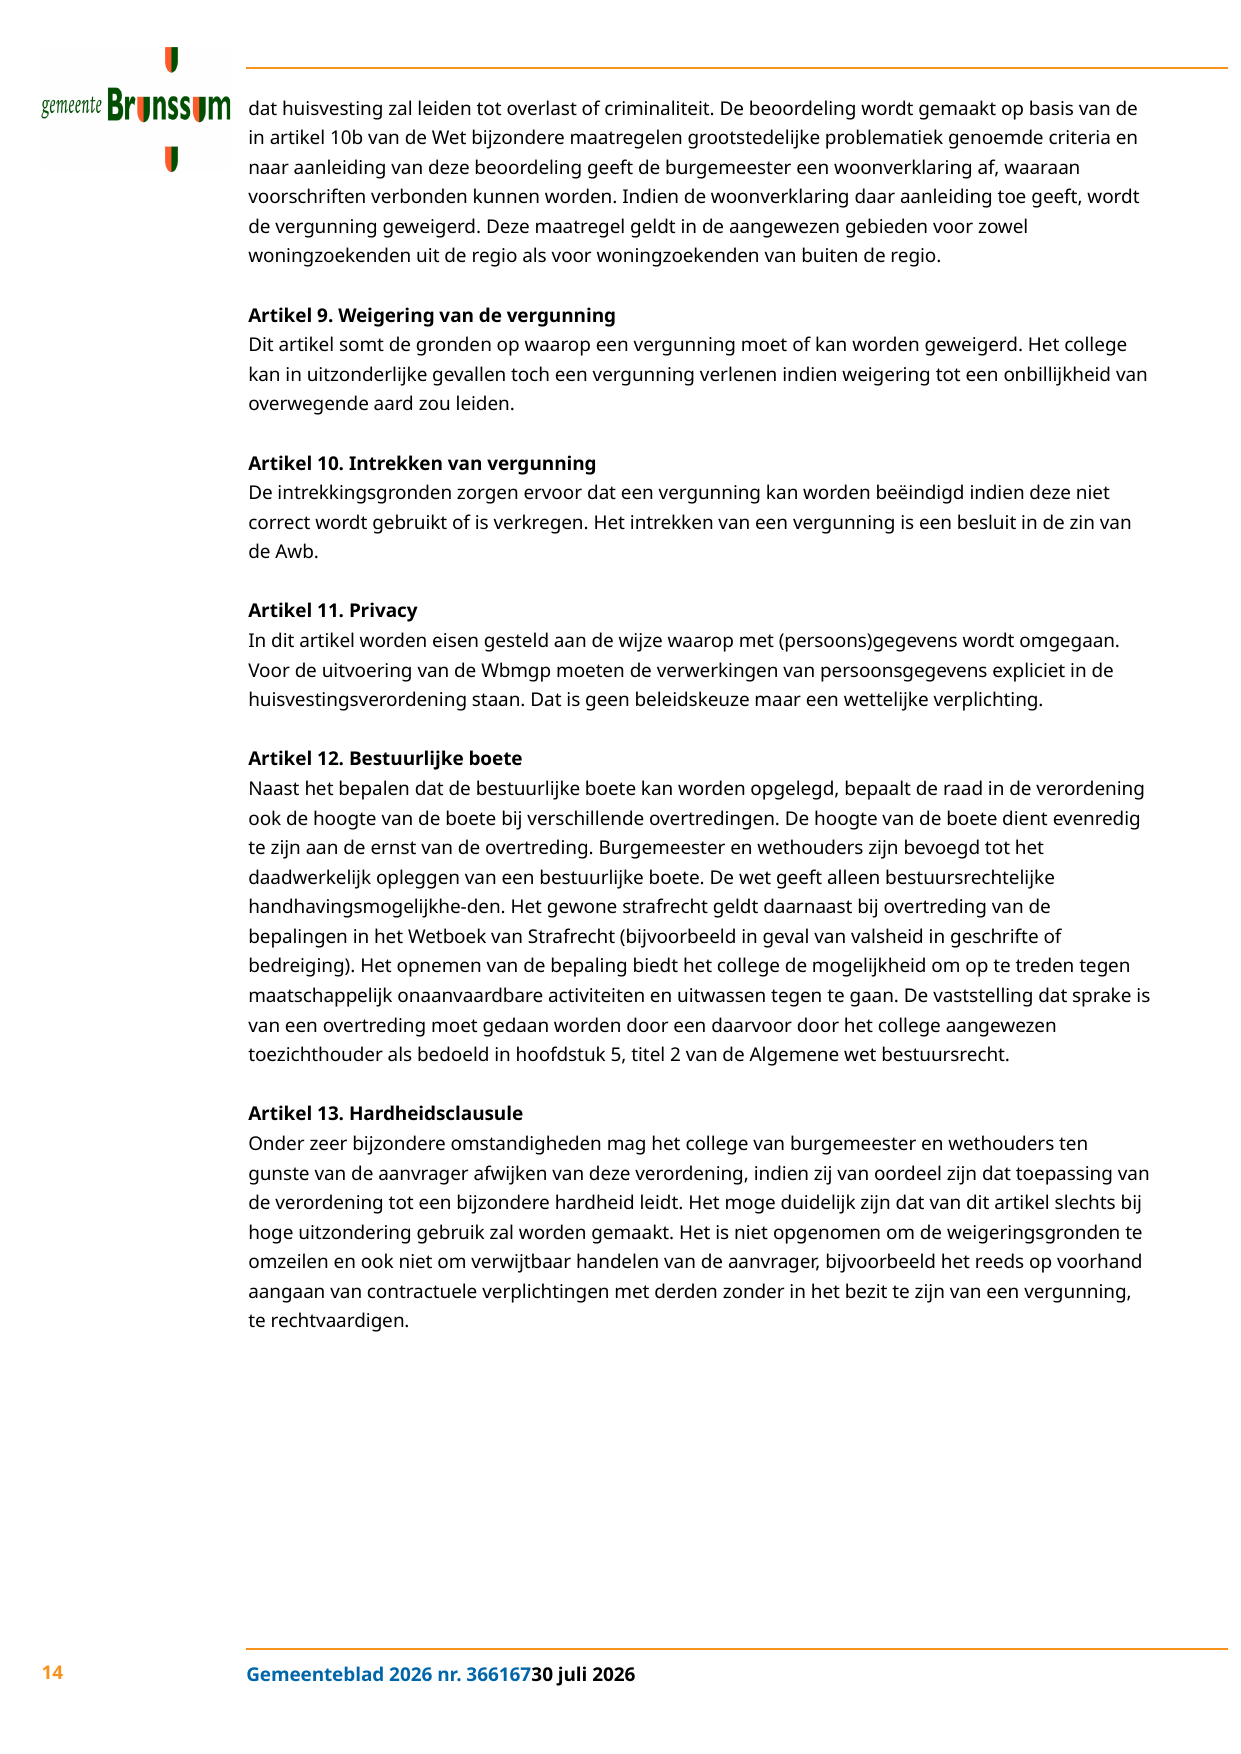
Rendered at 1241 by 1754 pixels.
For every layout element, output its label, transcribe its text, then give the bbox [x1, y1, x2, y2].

text Naast het bepalen dat de bestuurlijke boete kan worden opgelegd, bepaalt de raad in de verordening ook de hoogte van de boete bij verschillende overtredingen. De hoogte van de boete dient evenredig te zijn aan de ernst van de overtreding. Burgemeester en wethouders zijn bevoegd tot het daadwerkelijk opleggen van een bestuurlijke boete. De wet geeft alleen bestuursrechtelijke handhavingsmogelijkhe-den. Het gewone strafrecht geldt daarnaast bij overtreding van de bepalingen in het Wetboek van Strafrecht (bijvoorbeeld in geval van valsheid in geschrifte of bedreiging). Het opnemen van de bepaling biedt het college de mogelijkheid om op te treden tegen maatschappelijk onaanvaardbare activiteiten en uitwassen tegen te gaan. De vaststelling dat sprake is van een overtreding moet gedaan worden door een daarvoor door het college aangewezen toezichthouder als bedoeld in hoofdstuk 5, titel 2 van de Algemene wet bestuursrecht. [248, 775, 1152, 1067]
text De intrekkingsgronden zorgen ervoor dat een vergunning kan worden beëindigd indien deze niet correct wordt gebruikt of is verkregen. Het intrekken van een vergunning is een besluit in de zin van de Awb. [248, 479, 1152, 564]
text Artikel 12. Bestuurlijke boete [248, 746, 1152, 771]
text dat huisvesting zal leiden tot overlast of criminaliteit. De beoordeling wordt gemaakt op basis van de in artikel 10b van de Wet bijzondere maatregelen grootstedelijke problematiek genoemde criteria en naar aanleiding van deze beoordeling geeft de burgemeester een woonverklaring af, waaraan voorschriften verbonden kunnen worden. Indien de woonverklaring daar aanleiding toe geeft, wordt de vergunning geweigerd. Deze maatregel geldt in de aangewezen gebieden voor zowel woningzoekenden uit de regio als voor woningzoekenden van buiten de regio. [248, 95, 1152, 268]
text Artikel 10. Intrekken van vergunning [248, 450, 1152, 476]
text Artikel 13. Hardheidsclausule [248, 1101, 1152, 1126]
text Dit artikel somt de gronden op waarop een vergunning moet of kan worden geweigerd. Het college kan in uitzonderlijke gevallen toch een vergunning verlenen indien weigering tot een onbillijkheid van overwegende aard zou leiden. [248, 331, 1152, 416]
text In dit artikel worden eisen gesteld aan de wijze waarop met (persoons)gegevens wordt omgegaan. Voor de uitvoering van de Wbmgp moeten de verwerkingen van persoonsgegevens expliciet in de huisvestingsverordening staan. Dat is geen beleidskeuze maar een wettelijke verplichting. [248, 627, 1152, 712]
text Artikel 9. Weigering van de vergunning [248, 302, 1152, 328]
text Artikel 11. Privacy [248, 598, 1152, 623]
picture [41, 47, 231, 172]
text Onder zeer bijzondere omstandigheden mag het college van burgemeester en wethouders ten gunste van de aanvrager afwijken van deze verordening, indien zij van oordeel zijn dat toepassing van de verordening tot een bijzondere hardheid leidt. Het moge duidelijk zijn dat van dit artikel slechts bij hoge uitzondering gebruik zal worden gemaakt. Het is niet opgenomen om de weigeringsgronden te omzeilen en ook niet om verwijtbaar handelen van de aanvrager, bijvoorbeeld het reeds op voorhand aangaan van contractuele verplichtingen met derden zonder in het bezit te zijn van een vergunning, te rechtvaardigen. [248, 1130, 1152, 1333]
